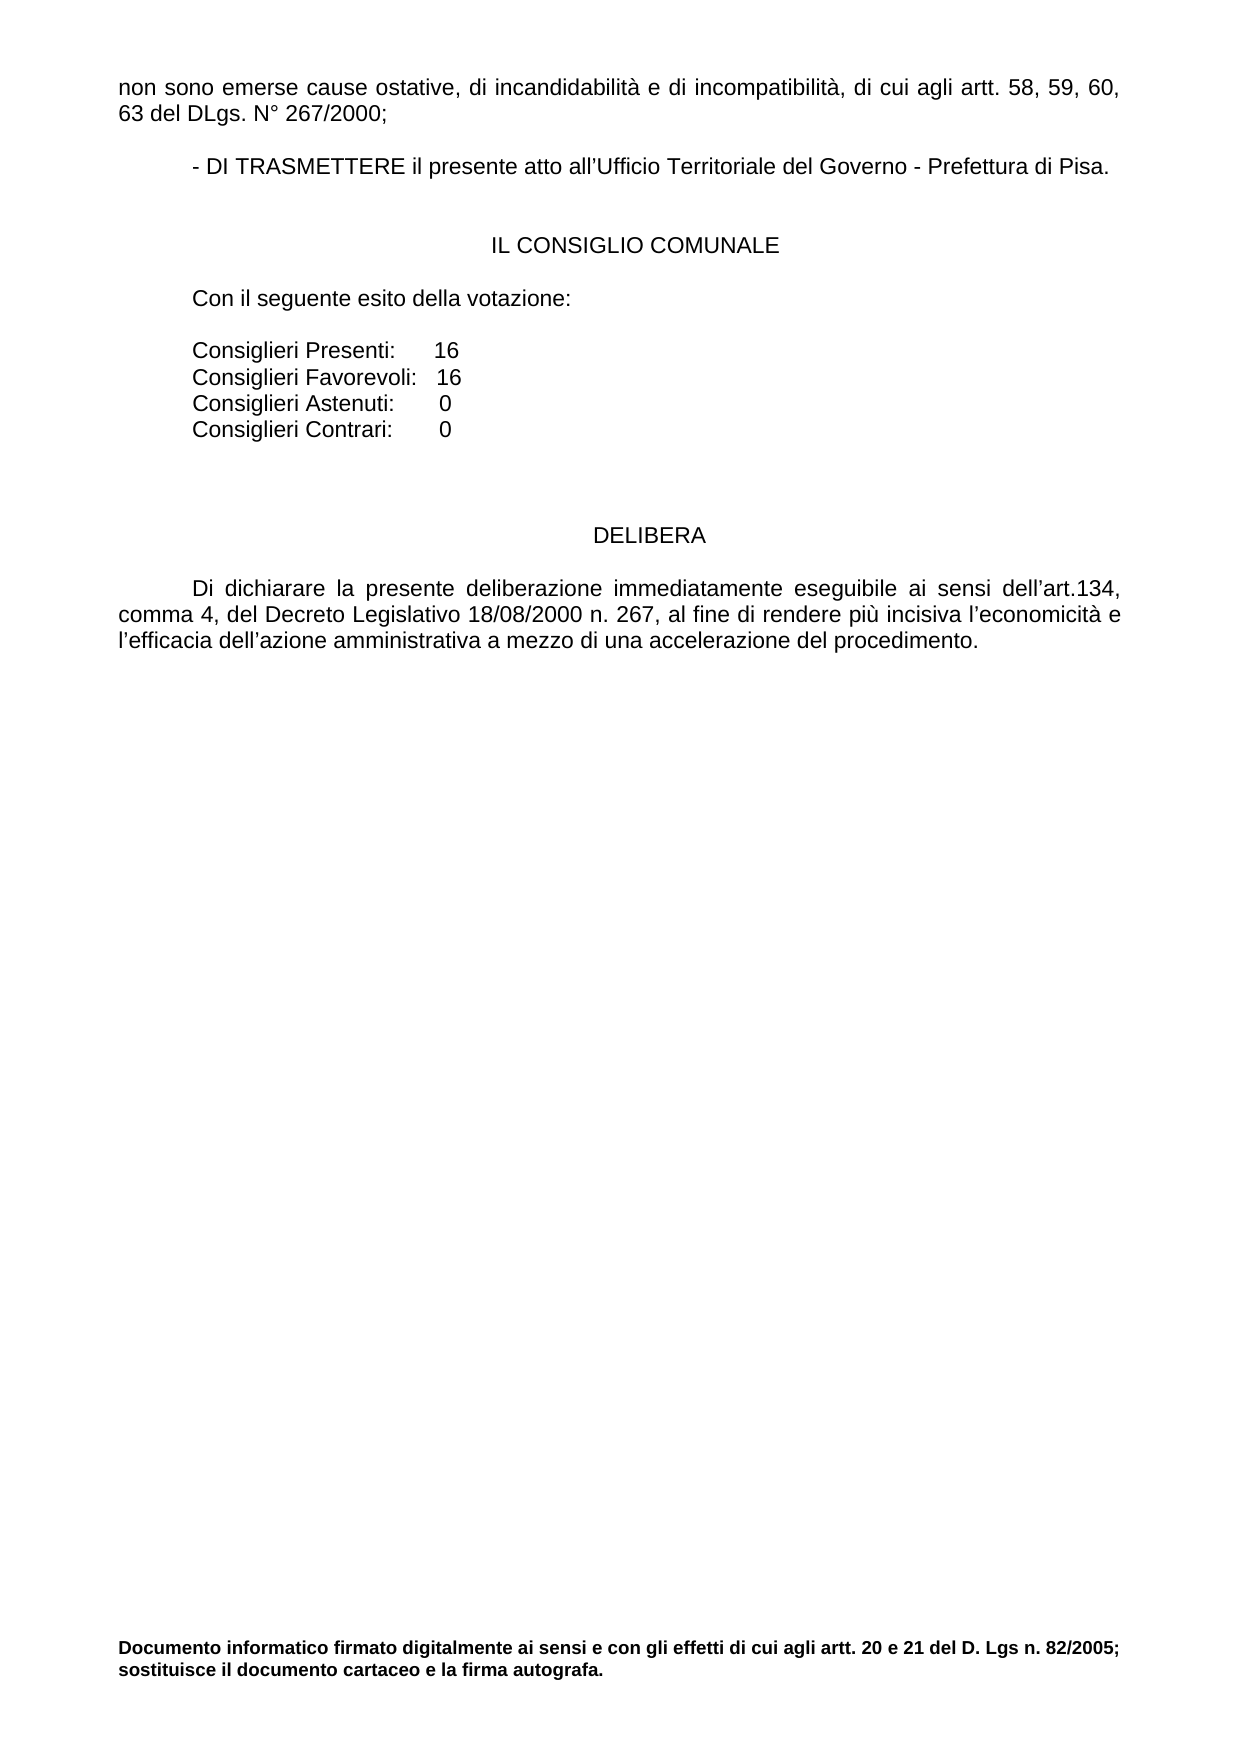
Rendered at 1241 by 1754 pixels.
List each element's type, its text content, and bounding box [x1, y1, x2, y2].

text IL CONSIGLIO COMUNALE [118, 232, 1122, 258]
text Consiglieri Presenti: 16 [118, 337, 1122, 364]
text Consiglieri Astenuti: 0 [118, 390, 1122, 416]
text Con il seguente esito della votazione: [118, 285, 1122, 311]
text non sono emerse cause ostative, di incandidabilità e di incompatibilità, di cui agli artt. 58, 59, 60, 63 del DLgs. N° 267/2000; [118, 74, 1122, 127]
text Di dichiarare la presente deliberazione immediatamente eseguibile ai sensi dell’art.134, comma 4, del Decreto Legislativo 18/08/2000 n. 267, al fine di rendere più incisiva l’economicità e l’efficacia dell’azione amministrativa a mezzo di una accelerazione del procedimento. [118, 574, 1122, 654]
text Consiglieri Contrari: 0 [118, 416, 1122, 443]
text - DI TRASMETTERE il presente atto all’Ufficio Territoriale del Governo - Prefettura di Pisa. [118, 153, 1122, 179]
text Consiglieri Favorevoli: 16 [118, 364, 1122, 390]
text DELIBERA [118, 522, 1122, 548]
